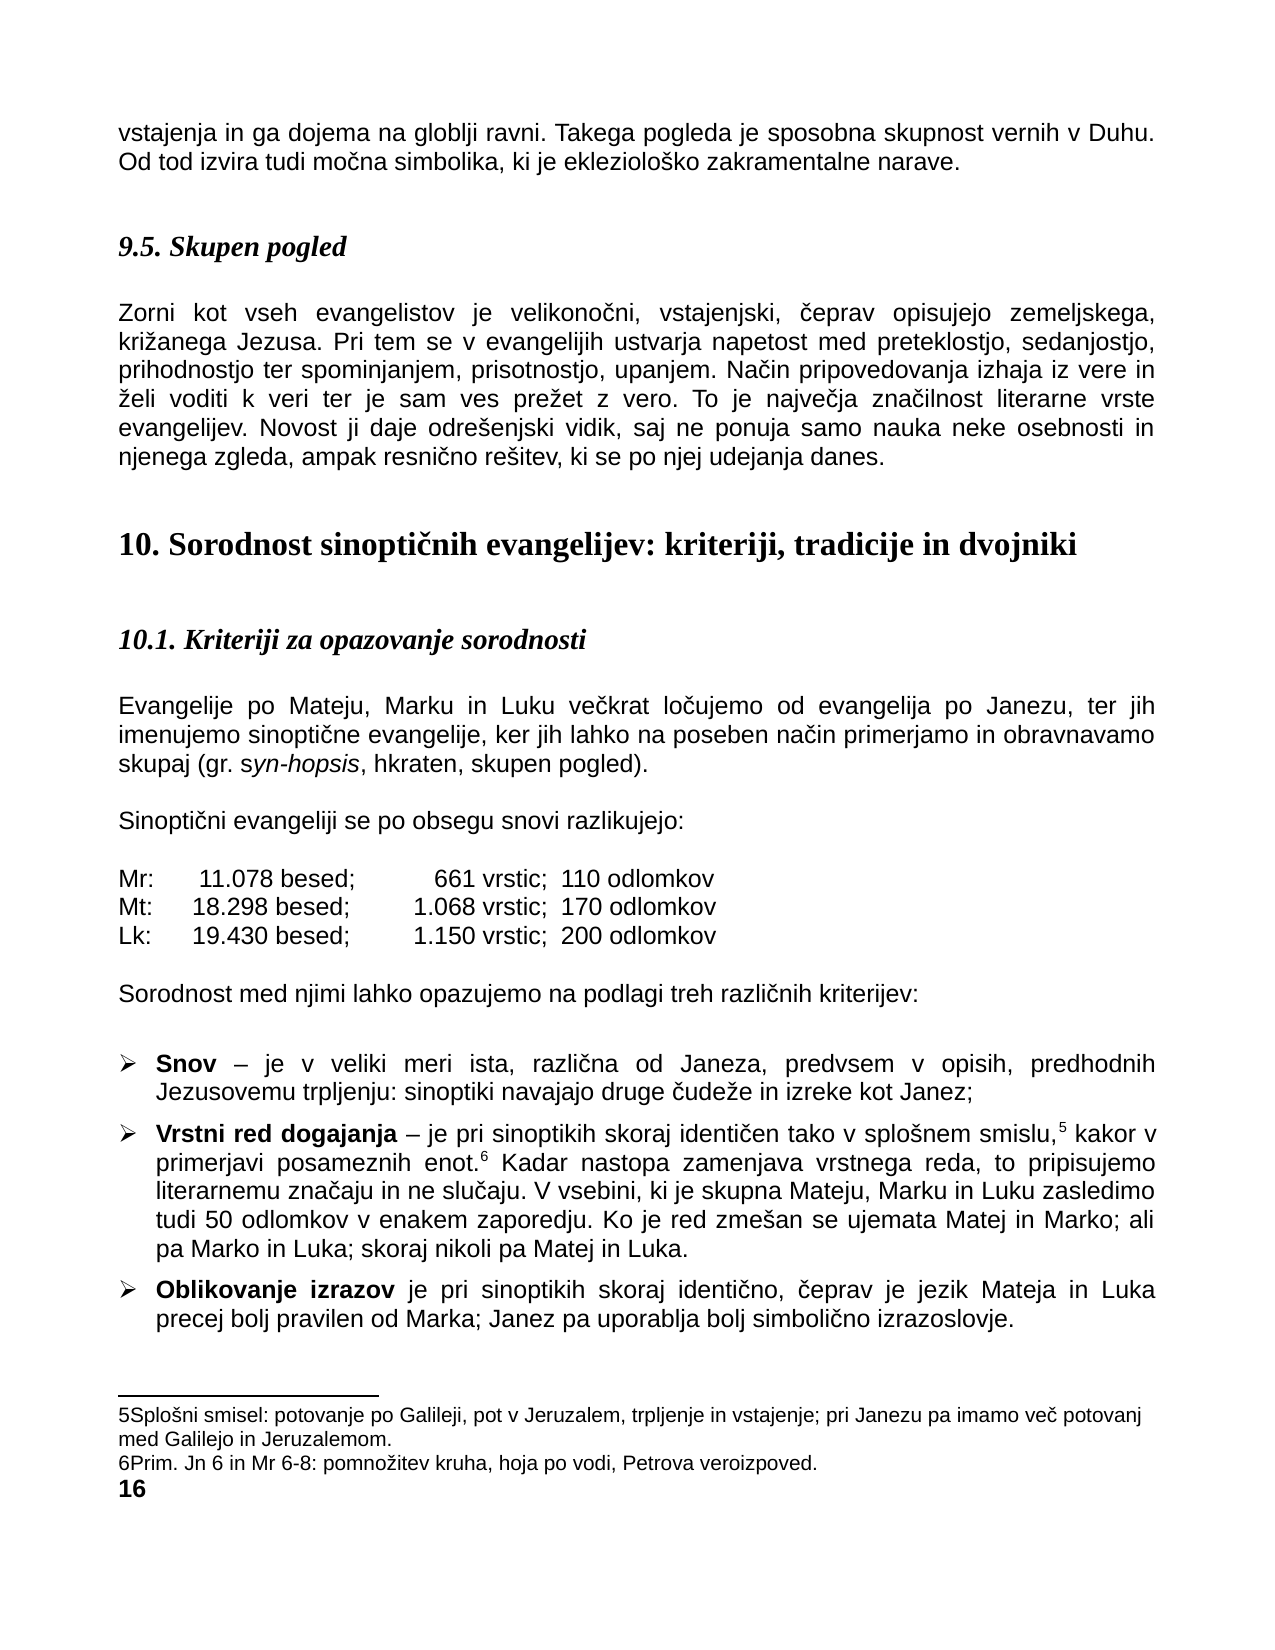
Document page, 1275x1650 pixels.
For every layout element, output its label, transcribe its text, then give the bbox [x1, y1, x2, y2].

list Splošni smisel: potovanje po Galileji, pot v Jeruzalem, trpljenje in vstajenje; pri Janezu pa imamo več potovanj med Galilejo in Jeruzalemom. [118, 1402, 1157, 1450]
subtitle 9.5. Skupen pogled [118, 229, 1157, 263]
text Zorni kot vseh evangelistov je velikonočni, vstajenjski, čeprav opisujejo zemeljskega, križanega Jezusa. Pri tem se v evangelijih ustvarja napetost med preteklostjo, sedanjostjo, prihodnostjo ter spominjanjem, prisotnostjo, upanjem. Način pripovedovanja izhaja iz vere in želi voditi k veri ter je sam ves prežet z vero. To je največja značilnost literarne vrste evangelijev. Novost ji daje odrešenjski vidik, saj ne ponuja samo nauka neke osebnosti in njenega zgleda, ampak resnično rešitev, ki se po njej udejanja danes. [118, 298, 1157, 470]
text Sorodnost med njimi lahko opazujemo na podlagi treh različnih kriterijev: [118, 978, 1157, 1007]
text Evangelije po Mateju, Marku in Luku večkrat ločujemo od evangelija po Janezu, ter jih imenujemo sinoptične evangelije, ker jih lahko na poseben način primerjamo in obravnavamo skupaj (gr. syn-hopsis, hkraten, skupen pogled). [118, 691, 1157, 777]
text Mt: 18.298 besed; 1.068 vrstic; 170 odlomkov [118, 892, 1157, 921]
text Sinoptični evangeliji se po obsegu snovi razlikujejo: [118, 806, 1157, 835]
text Lk: 19.430 besed; 1.150 vrstic; 200 odlomkov [118, 921, 1157, 950]
list Vrstni red dogajanja – je pri sinoptikih skoraj identičen tako v splošnem smislu, kakor v primerjavi posameznih enot. Kadar nastopa zamenjava vrstnega reda, to pripisujemo literarnemu značaju in ne slučaju. V vsebini, ki je skupna Mateju, Marku in Luku zasledimo tudi 50 odlomkov v enakem zaporedju. Ko je red zmešan se ujemata Matej in Marko; ali pa Marko in Luka; skoraj nikoli pa Matej in Luka. [118, 1119, 1157, 1262]
text vstajenja in ga dojema na globlji ravni. Takega pogleda je sposobna skupnost vernih v Duhu. Od tod izvira tudi močna simbolika, ki je ekleziološko zakramentalne narave. [118, 118, 1157, 176]
subtitle 10. Sorodnost sinoptičnih evangelijev: kriteriji, tradicije in dvojniki [118, 524, 1157, 562]
list Oblikovanje izrazov je pri sinoptikih skoraj identično, čeprav je jezik Mateja in Luka precej bolj pravilen od Marka; Janez pa uporablja bolj simbolično izrazoslovje. [118, 1275, 1157, 1333]
subtitle 10.1. Kriteriji za opazovanje sorodnosti [118, 622, 1157, 656]
list Prim. Jn 6 in Mr 6-8: pomnožitev kruha, hoja po vodi, Petrova veroizpoved. [118, 1450, 1157, 1474]
text Mr: 11.078 besed; 661 vrstic; 110 odlomkov [118, 863, 1157, 892]
list Snov – je v veliki meri ista, različna od Janeza, predvsem v opisih, predhodnih Jezusovemu trpljenju: sinoptiki navajajo druge čudeže in izreke kot Janez; [118, 1048, 1157, 1106]
